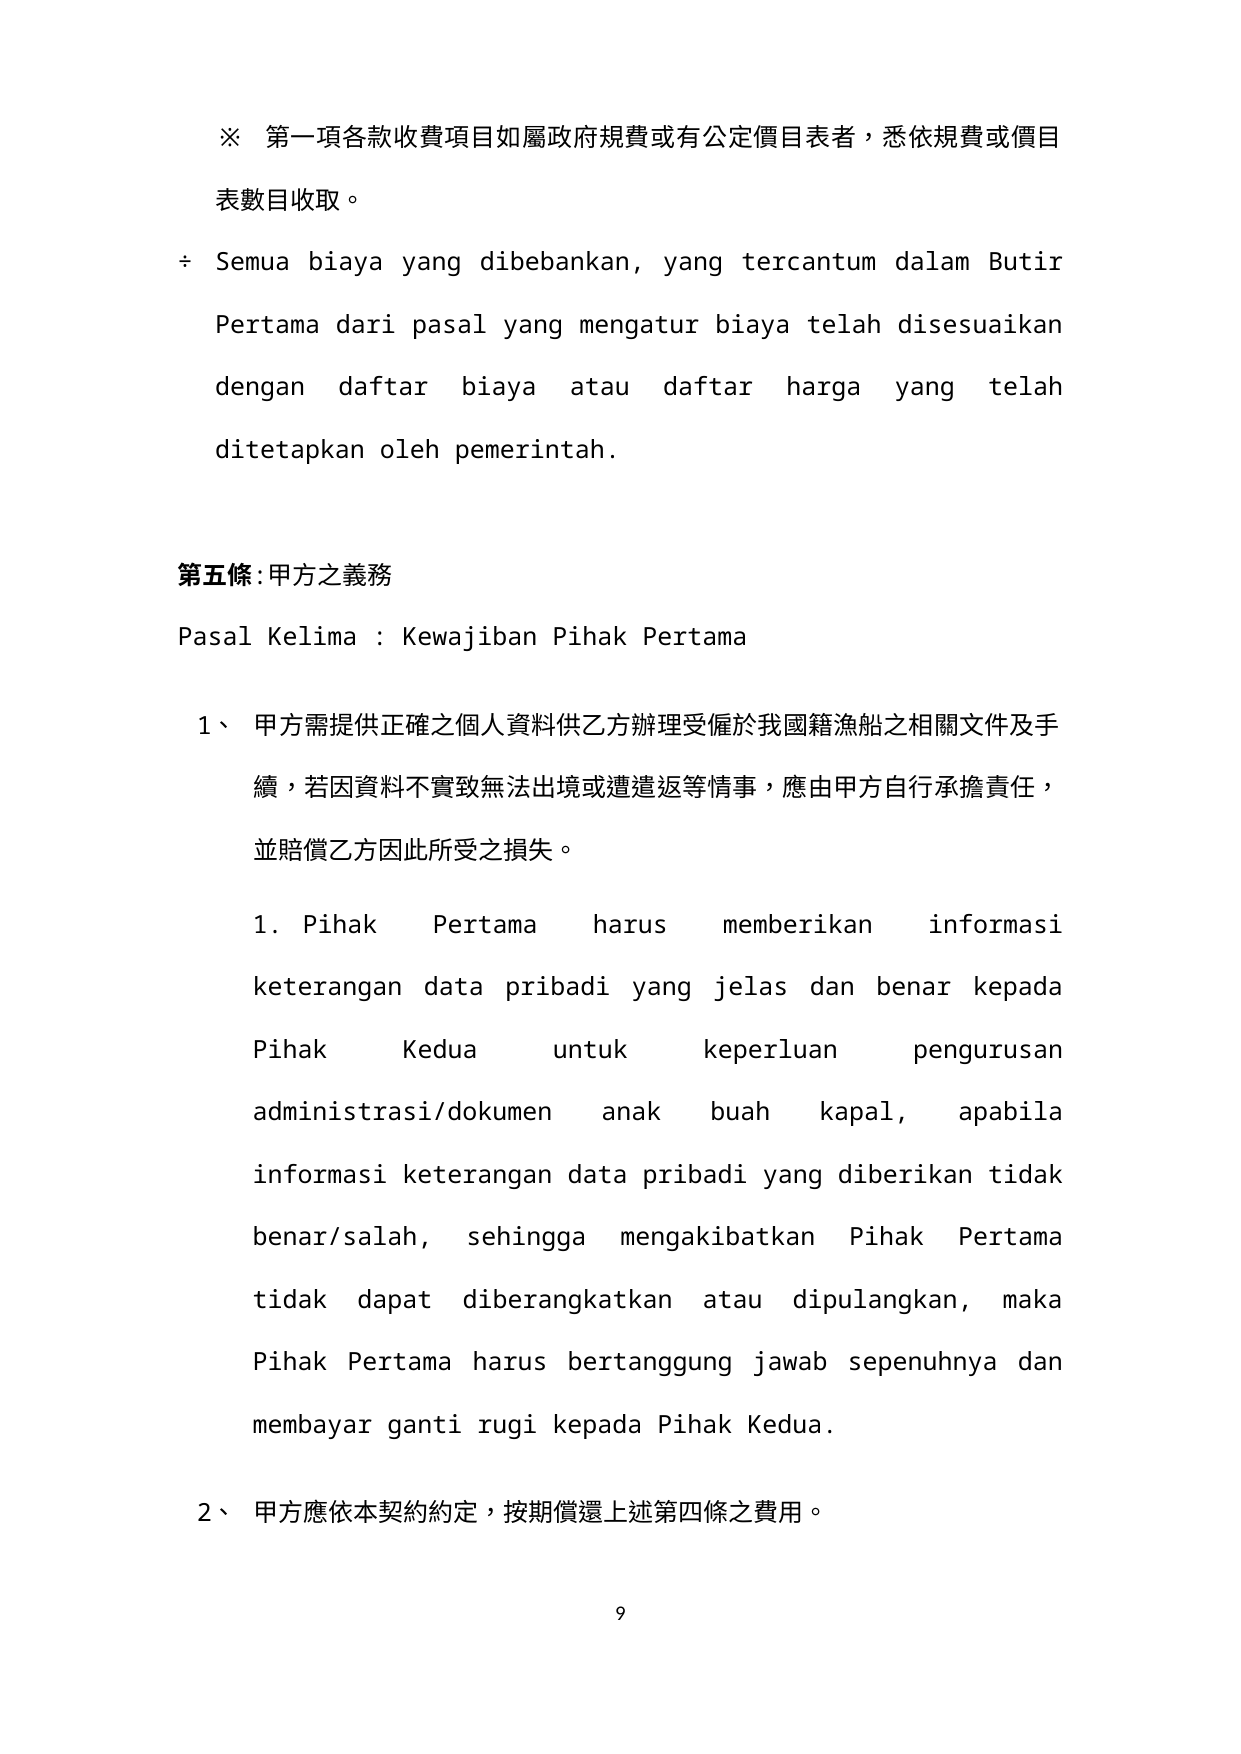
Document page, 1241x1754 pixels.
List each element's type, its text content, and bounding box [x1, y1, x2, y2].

text ÷ Semua biaya yang dibebankan, yang tercantum dalam Butir Pertama dari pasal yang mengatur biaya telah disesuaikan dengan daftar biaya atau daftar harga yang telah ditetapkan oleh pemerintah. [177, 219, 1063, 469]
list 第一項各款收費項目如屬政府規費或有公定價目表者，悉依規費或價目表數目收取。 [215, 94, 1063, 219]
list 甲方需提供正確之個人資料供乙方辦理受僱於我國籍漁船之相關文件及手續，若因資料不實致無法出境或遭遣返等情事，應由甲方自行承擔責任，並賠償乙方因此所受之損失。 [197, 682, 1063, 869]
text Pasal Kelima : Kewajiban Pihak Pertama [177, 594, 1063, 657]
list Pihak Pertama harus memberikan informasi keterangan data pribadi yang jelas dan benar kepada Pihak Kedua untuk keperluan pengurusan administrasi/dokumen anak buah kapal, apabila informasi keterangan data pribadi yang diberikan tidak benar/salah, sehingga mengakibatkan Pihak Pertama tidak dapat diberangkatkan atau dipulangkan, maka Pihak Pertama harus bertanggung jawab sepenuhnya dan membayar ganti rugi kepada Pihak Kedua. [252, 882, 1063, 1444]
list 甲方應依本契約約定，按期償還上述第四條之費用。 [197, 1469, 1063, 1532]
text 第五條:甲方之義務 [177, 532, 1063, 594]
